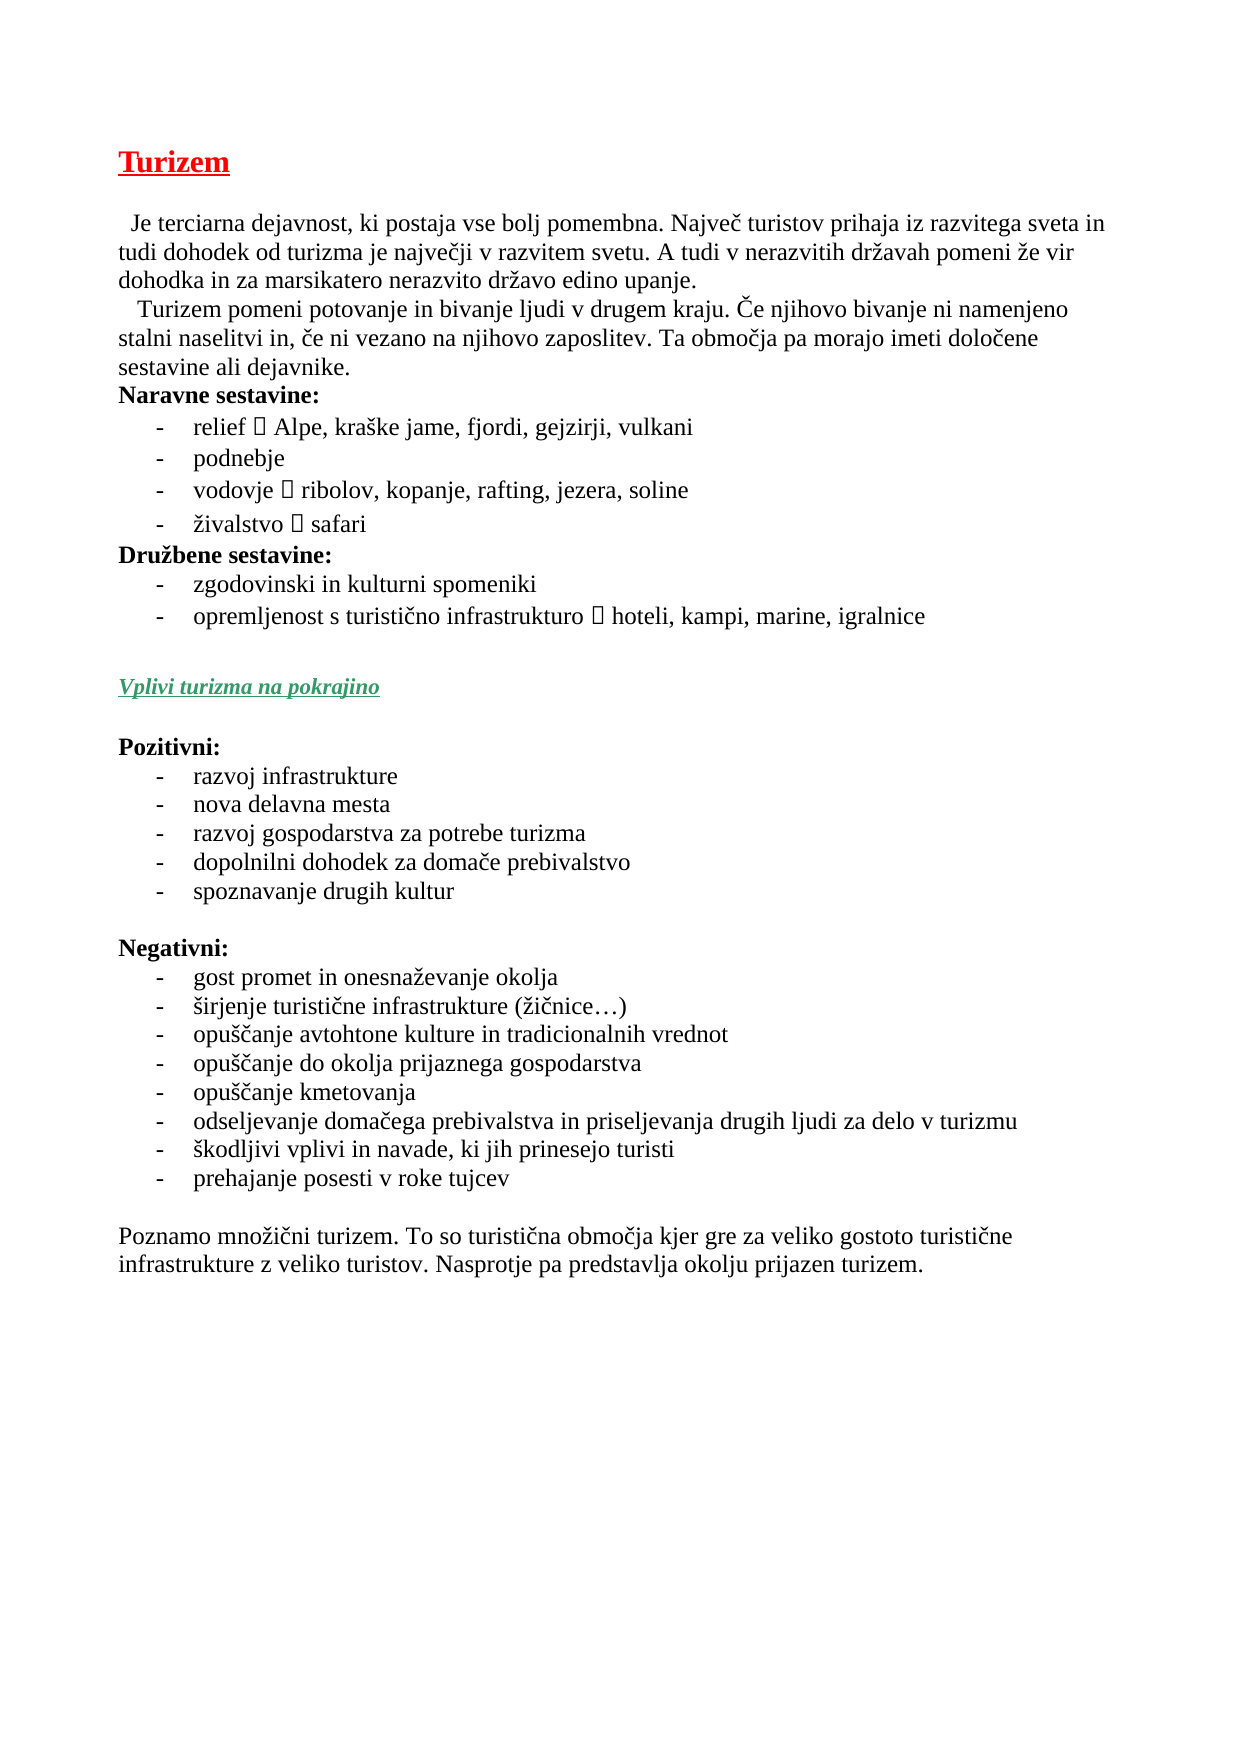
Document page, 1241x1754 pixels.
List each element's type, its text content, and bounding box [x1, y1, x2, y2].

text Naravne sestavine: [118, 380, 1122, 409]
list živalstvo  safari [156, 506, 1122, 540]
text Negativni: [118, 933, 1122, 962]
subtitle Vplivi turizma na pokrajino [118, 673, 1122, 699]
list škodljivi vplivi in navade, ki jih prinesejo turisti [156, 1134, 1122, 1163]
list odseljevanje domačega prebivalstva in priseljevanja drugih ljudi za delo v turizmu [156, 1106, 1122, 1134]
list zgodovinski in kulturni spomeniki [156, 569, 1122, 597]
list spoznavanje drugih kultur [156, 876, 1122, 904]
list opremljenost s turistično infrastrukturo  hoteli, kampi, marine, igralnice [156, 597, 1122, 632]
list opuščanje kmetovanja [156, 1077, 1122, 1106]
list gost promet in onesnaževanje okolja [156, 962, 1122, 991]
list vodovje  ribolov, kopanje, rafting, jezera, soline [156, 472, 1122, 506]
text Poznamo množični turizem. To so turistična območja kjer gre za veliko gostoto turistične infrastrukture z veliko turistov. Nasprotje pa predstavlja okolju prijazen turizem. [118, 1221, 1122, 1278]
list razvoj gospodarstva za potrebe turizma [156, 818, 1122, 847]
list prehajanje posesti v roke tujcev [156, 1163, 1122, 1192]
text Je terciarna dejavnost, ki postaja vse bolj pomembna. Največ turistov prihaja iz razvitega sveta in tudi dohodek od turizma je največji v razvitem svetu. A tudi v nerazvitih državah pomeni že vir dohodka in za marsikatero nerazvito državo edino upanje. [118, 208, 1122, 294]
list razvoj infrastrukture [156, 761, 1122, 789]
list nova delavna mesta [156, 789, 1122, 818]
list dopolnilni dohodek za domače prebivalstvo [156, 847, 1122, 876]
list podnebje [156, 443, 1122, 472]
subtitle Turizem [118, 143, 1122, 179]
list opuščanje do okolja prijaznega gospodarstva [156, 1048, 1122, 1077]
list opuščanje avtohtone kulture in tradicionalnih vrednot [156, 1019, 1122, 1048]
list širjenje turistične infrastrukture (žičnice…) [156, 991, 1122, 1019]
text Turizem pomeni potovanje in bivanje ljudi v drugem kraju. Če njihovo bivanje ni namenjeno stalni naselitvi in, če ni vezano na njihovo zaposlitev. Ta območja pa morajo imeti določene sestavine ali dejavnike. [118, 294, 1122, 380]
text Družbene sestavine: [118, 540, 1122, 569]
list relief  Alpe, kraške jame, fjordi, gejzirji, vulkani [156, 409, 1122, 443]
text Pozitivni: [118, 732, 1122, 761]
